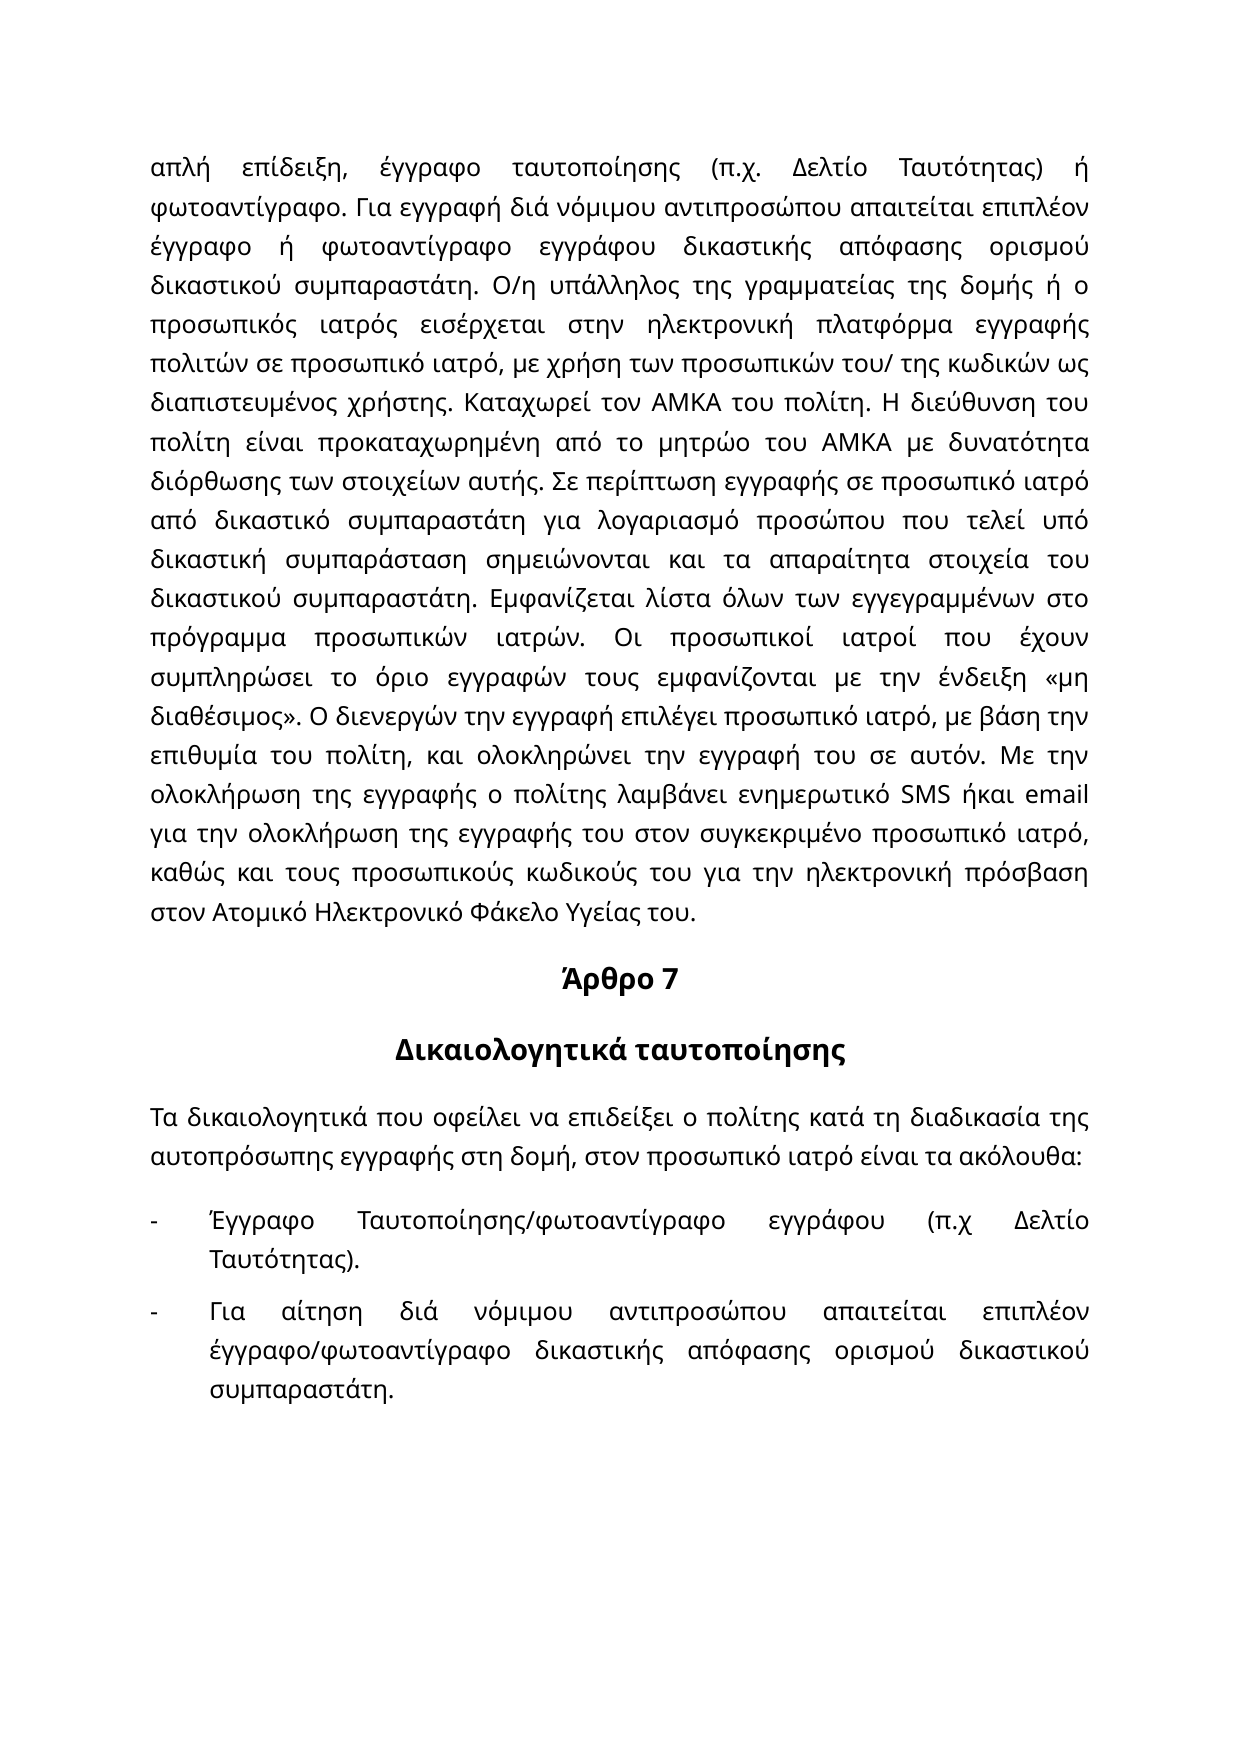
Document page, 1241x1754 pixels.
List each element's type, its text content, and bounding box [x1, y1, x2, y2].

text Τα δικαιολογητικά που οφείλει να επιδείξει ο πολίτης κατά τη διαδικασία της αυτοπρόσωπης εγγραφής στη δομή, στον προσωπικό ιατρό είναι τα ακόλουθα: [150, 1099, 1090, 1173]
subtitle Δικαιολογητικά ταυτοποίησης [150, 1029, 1090, 1069]
subtitle Άρθρο 7 [150, 958, 1090, 998]
text απλή επίδειξη, έγγραφο ταυτοποίησης (π.χ. Δελτίο Ταυτότητας) ή φωτοαντίγραφο. Για εγγραφή διά νόμιμου αντιπροσώπου απαιτείται επιπλέον έγγραφο ή φωτοαντίγραφο εγγράφου δικαστικής απόφασης ορισμού δικαστικού συμπαραστάτη. Ο/η υπάλληλος της γραμματείας της δομής ή ο προσωπικός ιατρός εισέρχεται στην ηλεκτρονική πλατφόρμα εγγραφής πολιτών σε προσωπικό ιατρό, με χρήση των προσωπικών του/ της κωδικών ως διαπιστευμένος χρήστης. Καταχωρεί τον ΑΜΚΑ του πολίτη. Η διεύθυνση του πολίτη είναι προκαταχωρημένη από το μητρώο του ΑΜΚΑ με δυνατότητα διόρθωσης των στοιχείων αυτής. Σε περίπτωση εγγραφής σε προσωπικό ιατρό από δικαστικό συμπαραστάτη για λογαριασμό προσώπου που τελεί υπό δικαστική συμπαράσταση σημειώνονται και τα απαραίτητα στοιχεία του δικαστικού συμπαραστάτη. Εμφανίζεται λίστα όλων των εγγεγραμμένων στο πρόγραμμα προσωπικών ιατρών. Οι προσωπικοί ιατροί που έχουν συμπληρώσει το όριο εγγραφών τους εμφανίζονται με την ένδειξη «μη διαθέσιμος». O διενεργών την εγγραφή επιλέγει προσωπικό ιατρό, με βάση την επιθυμία του πολίτη, και ολοκληρώνει την εγγραφή του σε αυτόν. Με την ολοκλήρωση της εγγραφής ο πολίτης λαμβάνει ενημερωτικό SMS ήκαι email για την ολοκλήρωση της εγγραφής του στον συγκεκριμένο προσωπικό ιατρό, καθώς και τους προσωπικούς κωδικούς του για την ηλεκτρονική πρόσβαση στον Ατομικό Ηλεκτρονικό Φάκελο Υγείας του. [150, 150, 1090, 928]
list - Για αίτηση διά νόμιμου αντιπροσώπου απαιτείται επιπλέον έγγραφο/φωτοαντίγραφο δικαστικής απόφασης ορισμού δικαστικού συμπαραστάτη. [150, 1294, 1090, 1406]
list - Έγγραφο Ταυτοποίησης/φωτοαντίγραφο εγγράφου (π.χ Δελτίο Ταυτότητας). [150, 1203, 1090, 1276]
